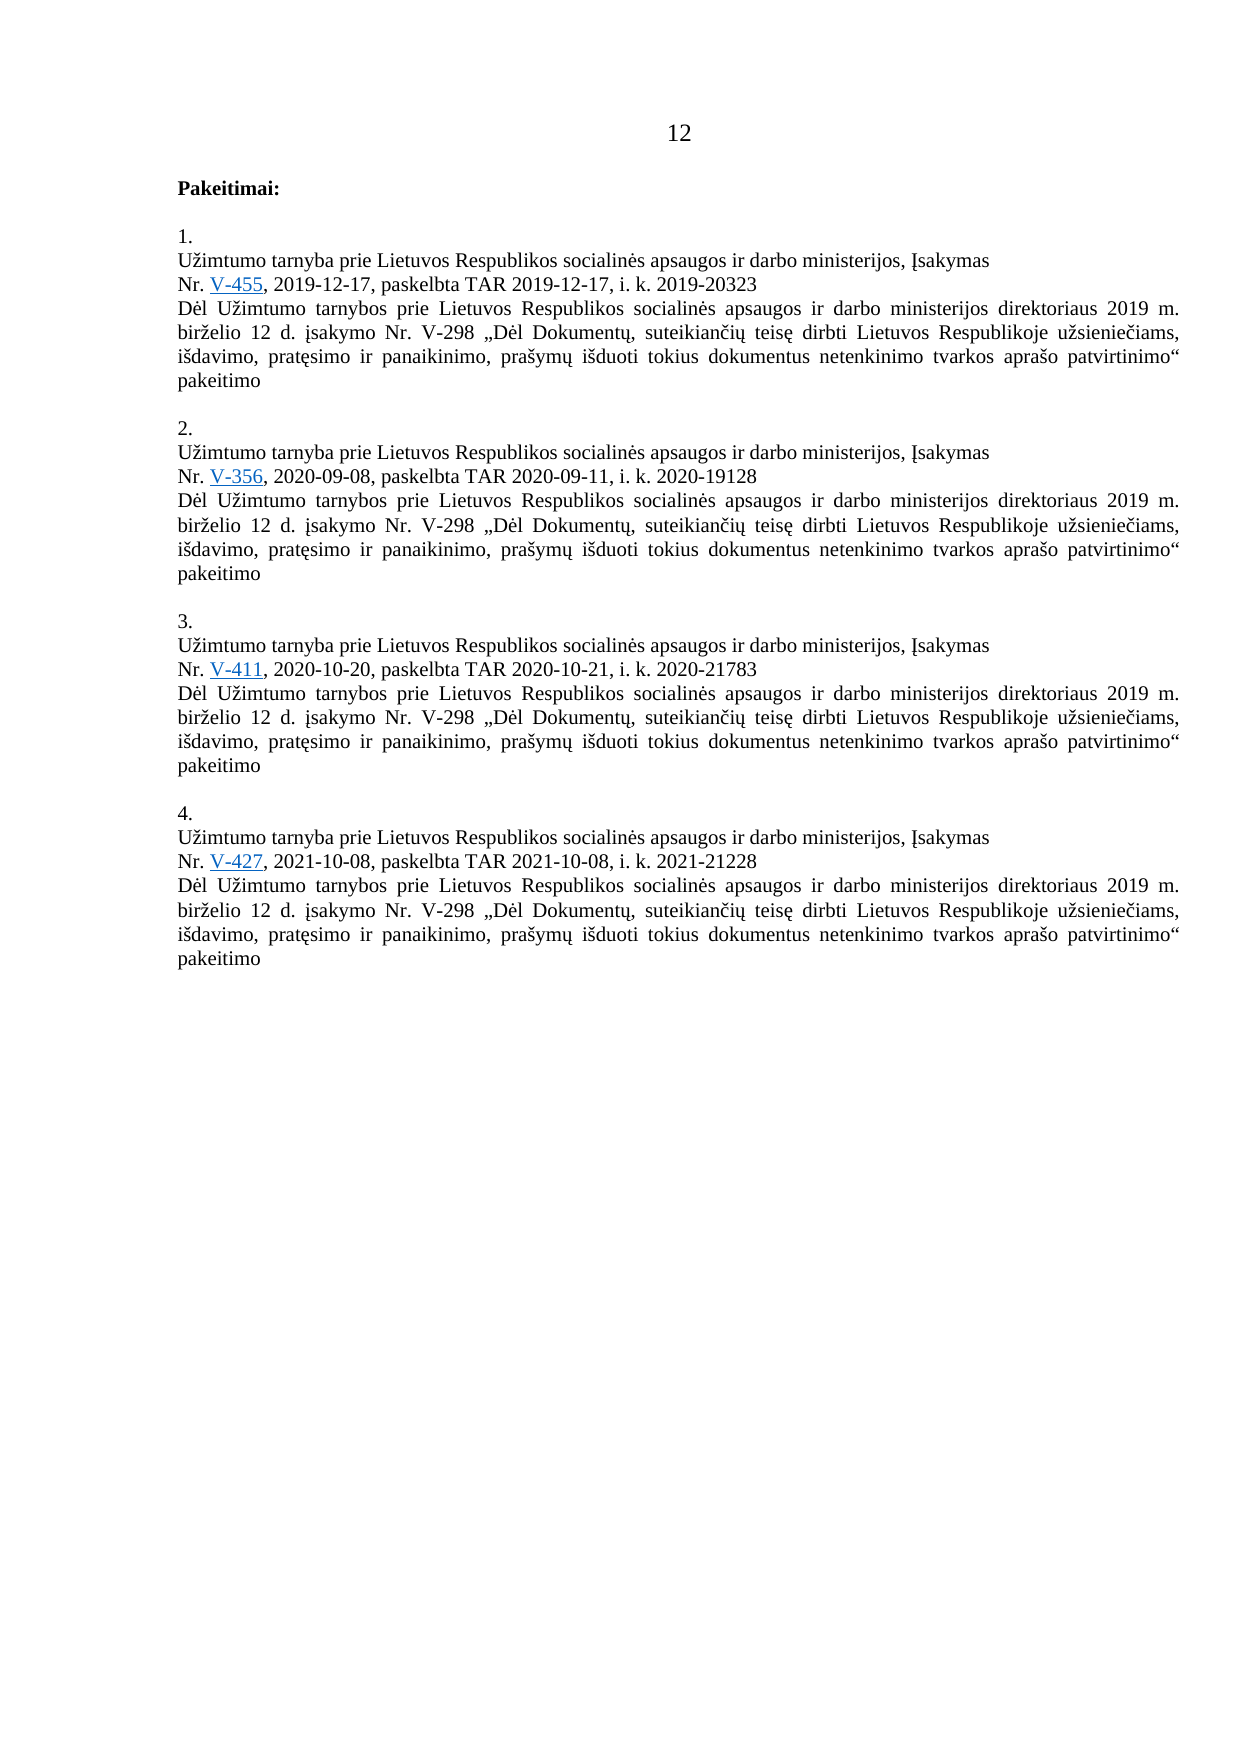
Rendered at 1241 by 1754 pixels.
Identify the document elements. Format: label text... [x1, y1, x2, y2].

text Užimtumo tarnyba prie Lietuvos Respublikos socialinės apsaugos ir darbo ministerijos, Įsakymas [177, 633, 1181, 657]
text 3. [177, 609, 1181, 633]
text Dėl Užimtumo tarnybos prie Lietuvos Respublikos socialinės apsaugos ir darbo ministerijos direktoriaus 2019 m. birželio 12 d. įsakymo Nr. V-298 „Dėl Dokumentų, suteikiančių teisę dirbti Lietuvos Respublikoje užsieniečiams, išdavimo, pratęsimo ir panaikinimo, prašymų išduoti tokius dokumentus netenkinimo tvarkos aprašo patvirtinimo“ pakeitimo [177, 296, 1181, 392]
text Dėl Užimtumo tarnybos prie Lietuvos Respublikos socialinės apsaugos ir darbo ministerijos direktoriaus 2019 m. birželio 12 d. įsakymo Nr. V-298 „Dėl Dokumentų, suteikiančių teisę dirbti Lietuvos Respublikoje užsieniečiams, išdavimo, pratęsimo ir panaikinimo, prašymų išduoti tokius dokumentus netenkinimo tvarkos aprašo patvirtinimo“ pakeitimo [177, 488, 1181, 585]
text 2. [177, 416, 1181, 440]
text Dėl Užimtumo tarnybos prie Lietuvos Respublikos socialinės apsaugos ir darbo ministerijos direktoriaus 2019 m. birželio 12 d. įsakymo Nr. V-298 „Dėl Dokumentų, suteikiančių teisę dirbti Lietuvos Respublikoje užsieniečiams, išdavimo, pratęsimo ir panaikinimo, prašymų išduoti tokius dokumentus netenkinimo tvarkos aprašo patvirtinimo“ pakeitimo [177, 873, 1181, 970]
text Pakeitimai: [177, 176, 1181, 200]
text Užimtumo tarnyba prie Lietuvos Respublikos socialinės apsaugos ir darbo ministerijos, Įsakymas [177, 440, 1181, 464]
text 4. [177, 801, 1181, 825]
text Nr. V-427, 2021-10-08, paskelbta TAR 2021-10-08, i. k. 2021-21228 [177, 849, 1181, 873]
text 1. [177, 224, 1181, 248]
text Nr. V-411, 2020-10-20, paskelbta TAR 2020-10-21, i. k. 2020-21783 [177, 657, 1181, 681]
text Užimtumo tarnyba prie Lietuvos Respublikos socialinės apsaugos ir darbo ministerijos, Įsakymas [177, 825, 1181, 849]
text Nr. V-455, 2019-12-17, paskelbta TAR 2019-12-17, i. k. 2019-20323 [177, 272, 1181, 296]
text Nr. V-356, 2020-09-08, paskelbta TAR 2020-09-11, i. k. 2020-19128 [177, 464, 1181, 488]
text Užimtumo tarnyba prie Lietuvos Respublikos socialinės apsaugos ir darbo ministerijos, Įsakymas [177, 248, 1181, 272]
text Dėl Užimtumo tarnybos prie Lietuvos Respublikos socialinės apsaugos ir darbo ministerijos direktoriaus 2019 m. birželio 12 d. įsakymo Nr. V-298 „Dėl Dokumentų, suteikiančių teisę dirbti Lietuvos Respublikoje užsieniečiams, išdavimo, pratęsimo ir panaikinimo, prašymų išduoti tokius dokumentus netenkinimo tvarkos aprašo patvirtinimo“ pakeitimo [177, 681, 1181, 777]
